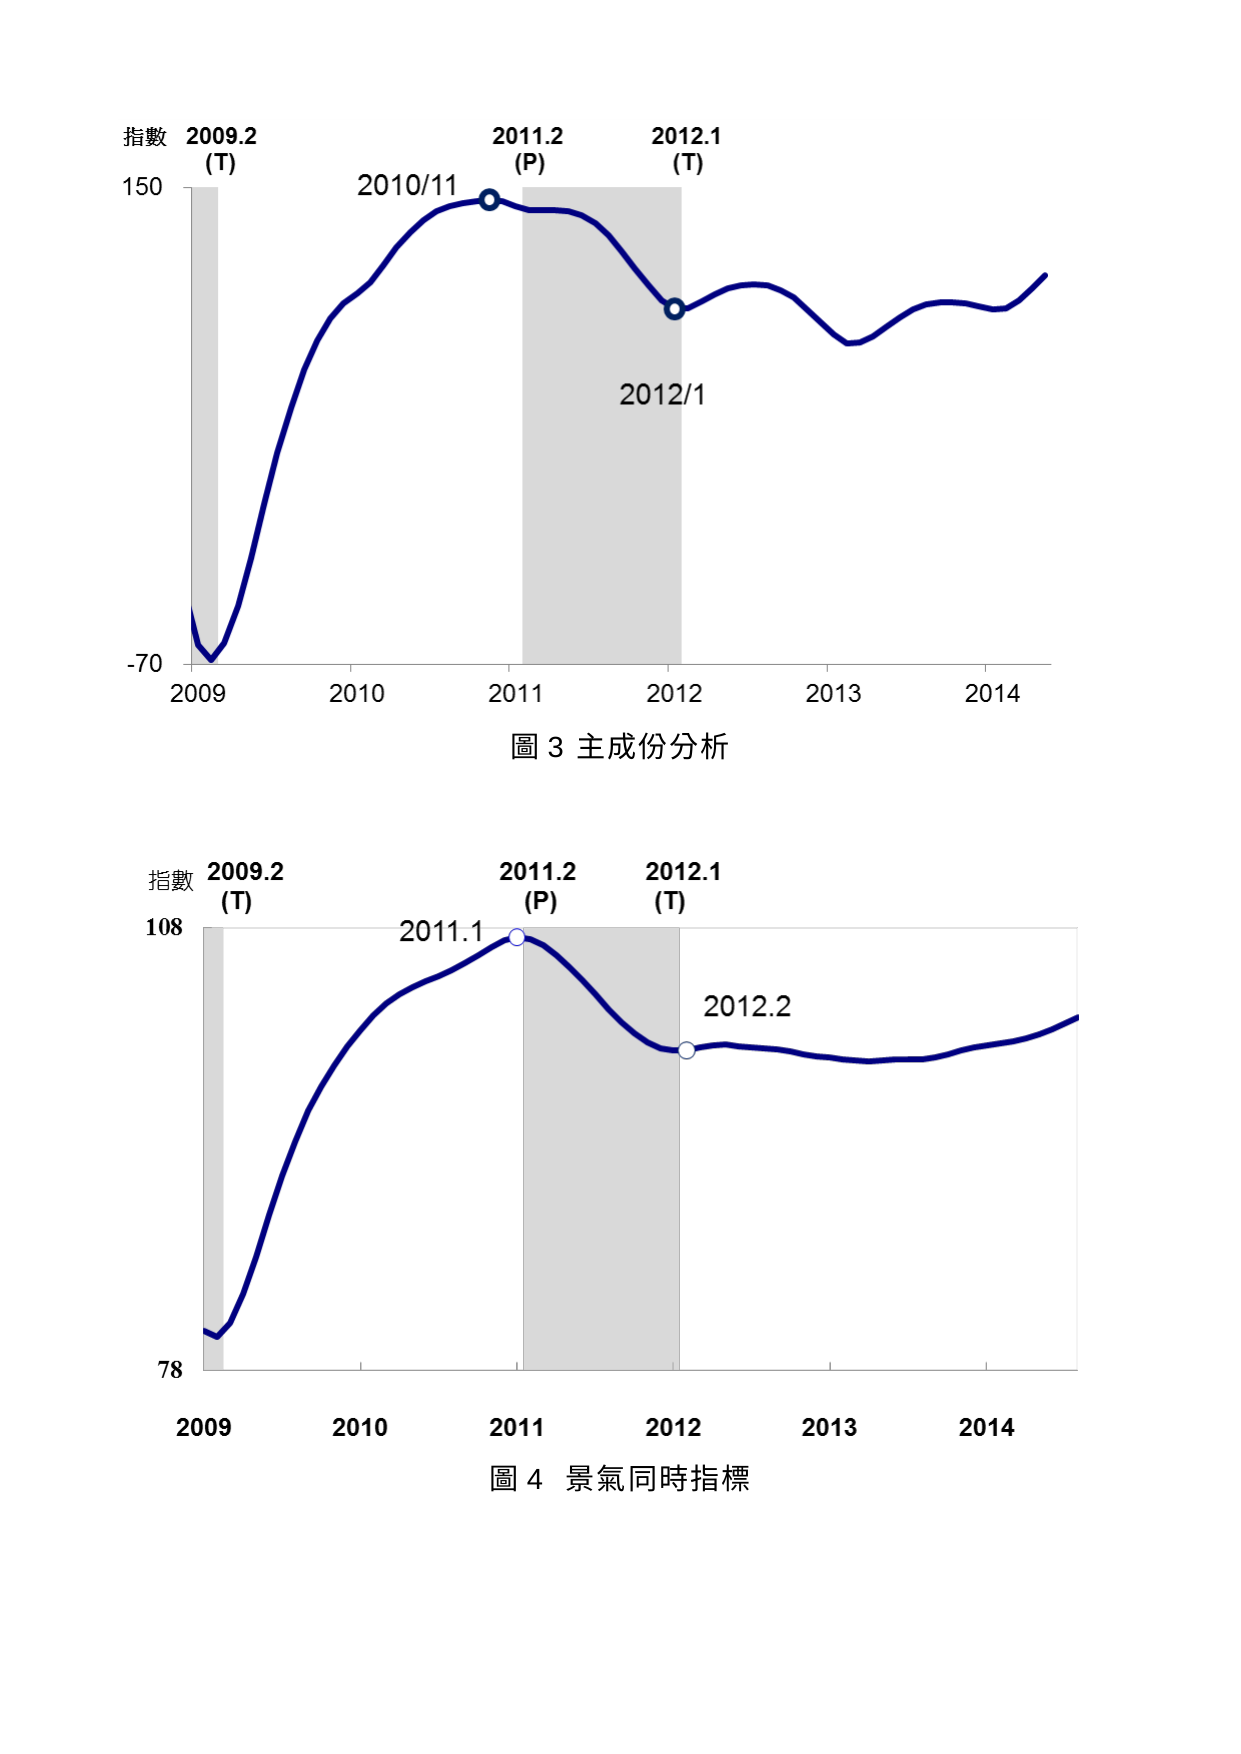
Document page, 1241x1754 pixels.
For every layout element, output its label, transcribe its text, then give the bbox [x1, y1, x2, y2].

picture [118, 118, 1052, 710]
text 圖4 景氣同時指標 [118, 1456, 1122, 1498]
picture [141, 854, 1123, 1444]
text 圖3 主成份分析 [118, 723, 1122, 766]
